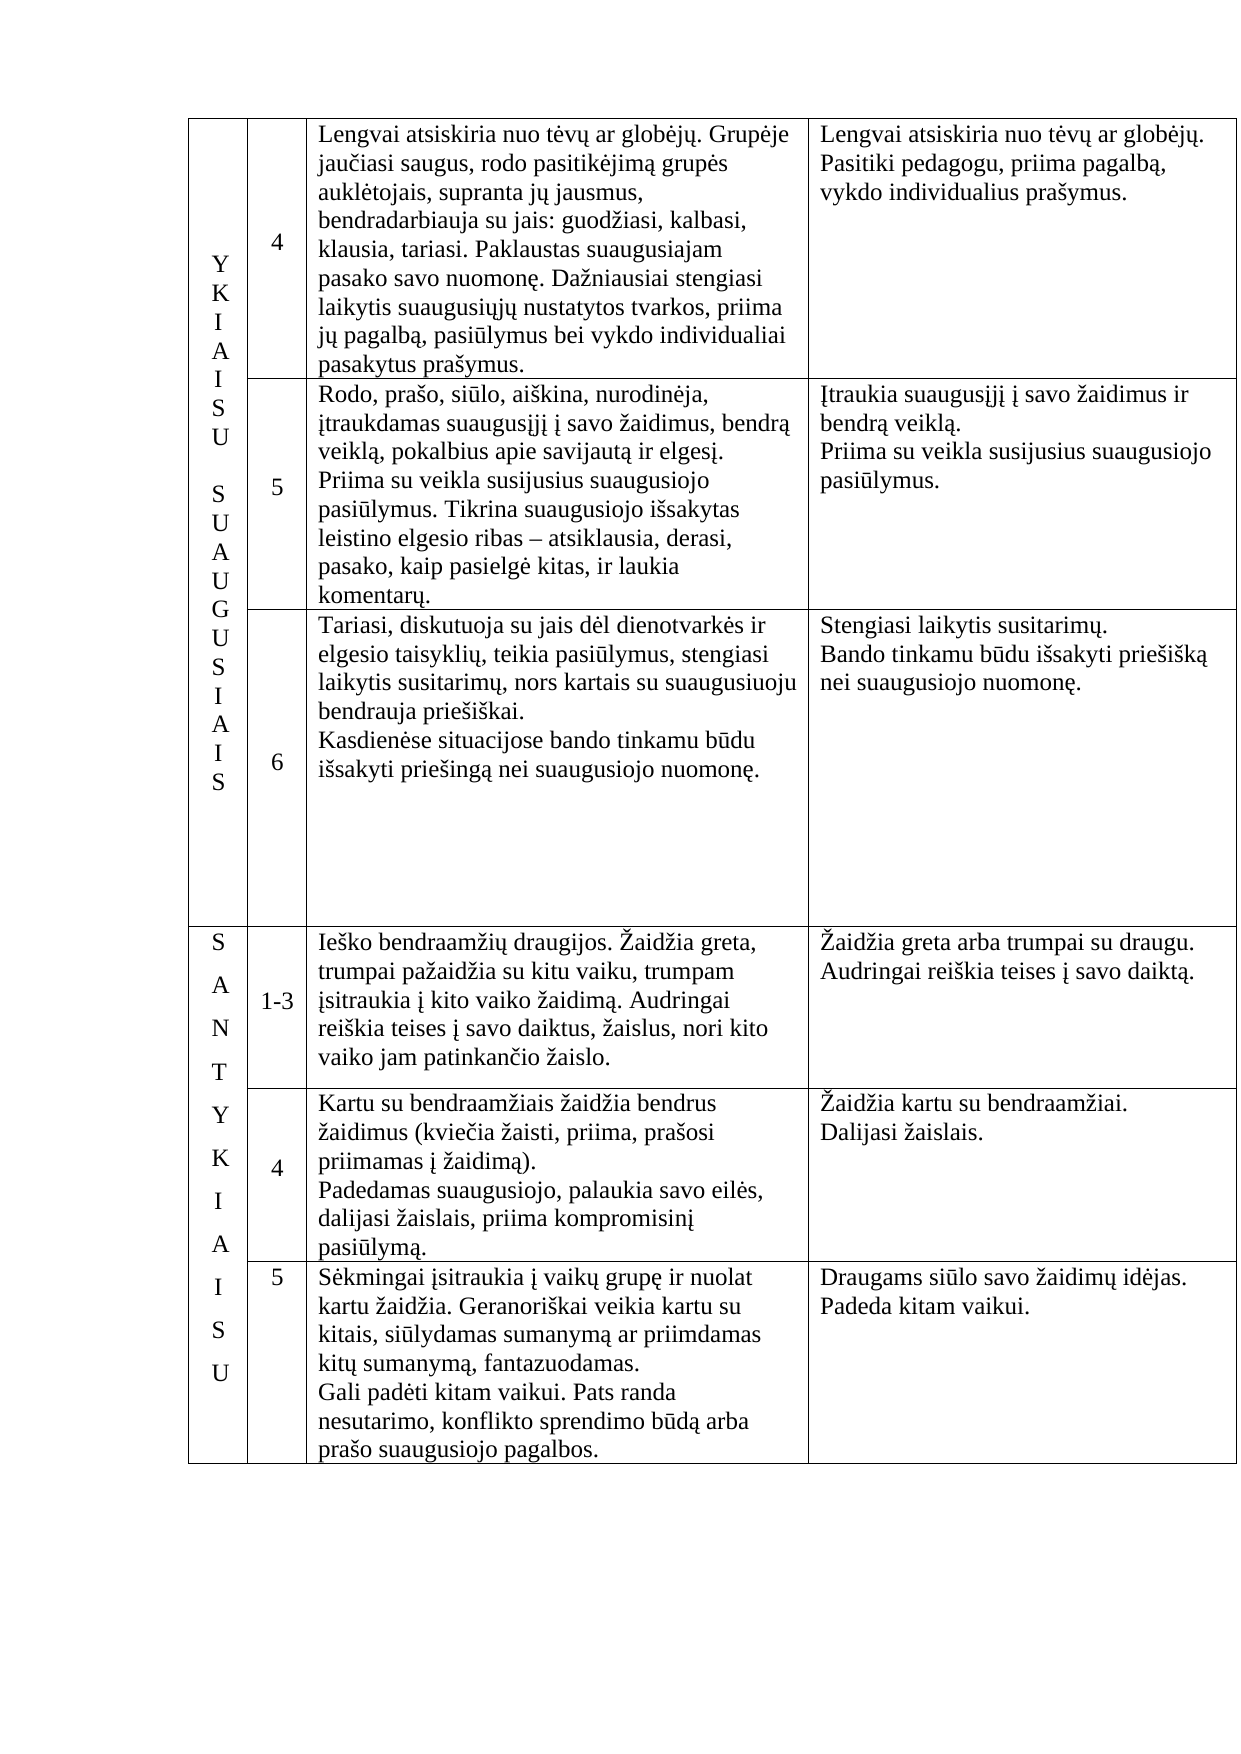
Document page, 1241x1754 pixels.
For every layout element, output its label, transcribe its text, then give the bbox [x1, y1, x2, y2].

table_cell Stengiasi laikytis susitarimų. Bando tinkamu būdu išsakyti priešišką nei suaugusiojo nuomonę. [809, 610, 1236, 926]
table_cell Žaidžia greta arba trumpai su draugu. Audringai reiškia teises į savo daiktą. [809, 927, 1236, 1087]
table_cell 1-3 [248, 927, 306, 1087]
table_cell Draugams siūlo savo žaidimų idėjas. Padeda kitam vaikui. [809, 1262, 1236, 1463]
table_cell Ieško bendraamžių draugijos. Žaidžia greta, trumpai pažaidžia su kitu vaiku, trumpam įsitraukia į kito vaiko žaidimą. Audringai reiškia teises į savo daiktus, žaislus, nori kito vaiko jam patinkančio žaislo. [307, 927, 808, 1087]
table_cell Sėkmingai įsitraukia į vaikų grupę ir nuolat kartu žaidžia. Geranoriškai veikia kartu su kitais, siūlydamas sumanymą ar priimdamas kitų sumanymą, fantazuodamas. Gali padėti kitam vaikui. Pats randa nesutarimo, konflikto sprendimo būdą arba prašo suaugusiojo pagalbos. [307, 1262, 808, 1463]
table_cell Įtraukia suaugusįjį į savo žaidimus ir bendrą veiklą. Priima su veikla susijusius suaugusiojo pasiūlymus. [809, 379, 1236, 609]
table_cell 4 [248, 1089, 306, 1261]
table_cell Rodo, prašo, siūlo, aiškina, nurodinėja, įtraukdamas suaugusįjį į savo žaidimus, bendrą veiklą, pokalbius apie savijautą ir elgesį. Priima su veikla susijusius suaugusiojo pasiūlymus. Tikrina suaugusiojo išsakytas leistino elgesio ribas – atsiklausia, derasi, pasako, kaip pasielgė kitas, ir laukia komentarų. [307, 379, 808, 609]
table_cell Lengvai atsiskiria nuo tėvų ar globėjų. Grupėje jaučiasi saugus, rodo pasitikėjimą grupės auklėtojais, supranta jų jausmus, bendradarbiauja su jais: guodžiasi, kalbasi, klausia, tariasi. Paklaustas suaugusiajam pasako savo nuomonę. Dažniausiai stengiasi laikytis suaugusiųjų nustatytos tvarkos, priima jų pagalbą, pasiūlymus bei vykdo individualiai pasakytus prašymus. [307, 119, 808, 378]
table_cell SANTYKIAI SU BENDRAAMŽIAIS [189, 927, 247, 1463]
table_cell Tariasi, diskutuoja su jais dėl dienotvarkės ir elgesio taisyklių, teikia pasiūlymus, stengiasi laikytis susitarimų, nors kartais su suaugusiuoju bendrauja priešiškai. Kasdienėse situacijose bando tinkamu būdu išsakyti priešingą nei suaugusiojo nuomonę. [307, 610, 808, 926]
table_cell Kartu su bendraamžiais žaidžia bendrus žaidimus (kviečia žaisti, priima, prašosi priimamas į žaidimą). Padedamas suaugusiojo, palaukia savo eilės, dalijasi žaislais, priima kompromisinį pasiūlymą. [307, 1089, 808, 1261]
table_cell 4 [248, 119, 306, 378]
table_cell YKIAI SU SUAUGUSIAIS [189, 119, 247, 926]
table_cell 6 [248, 610, 306, 926]
table_cell 5 [248, 1262, 306, 1463]
table_cell 5 [248, 379, 306, 609]
table_cell Žaidžia kartu su bendraamžiai. Dalijasi žaislais. [809, 1089, 1236, 1261]
table_cell Lengvai atsiskiria nuo tėvų ar globėjų. Pasitiki pedagogu, priima pagalbą, vykdo individualius prašymus. [809, 119, 1236, 378]
